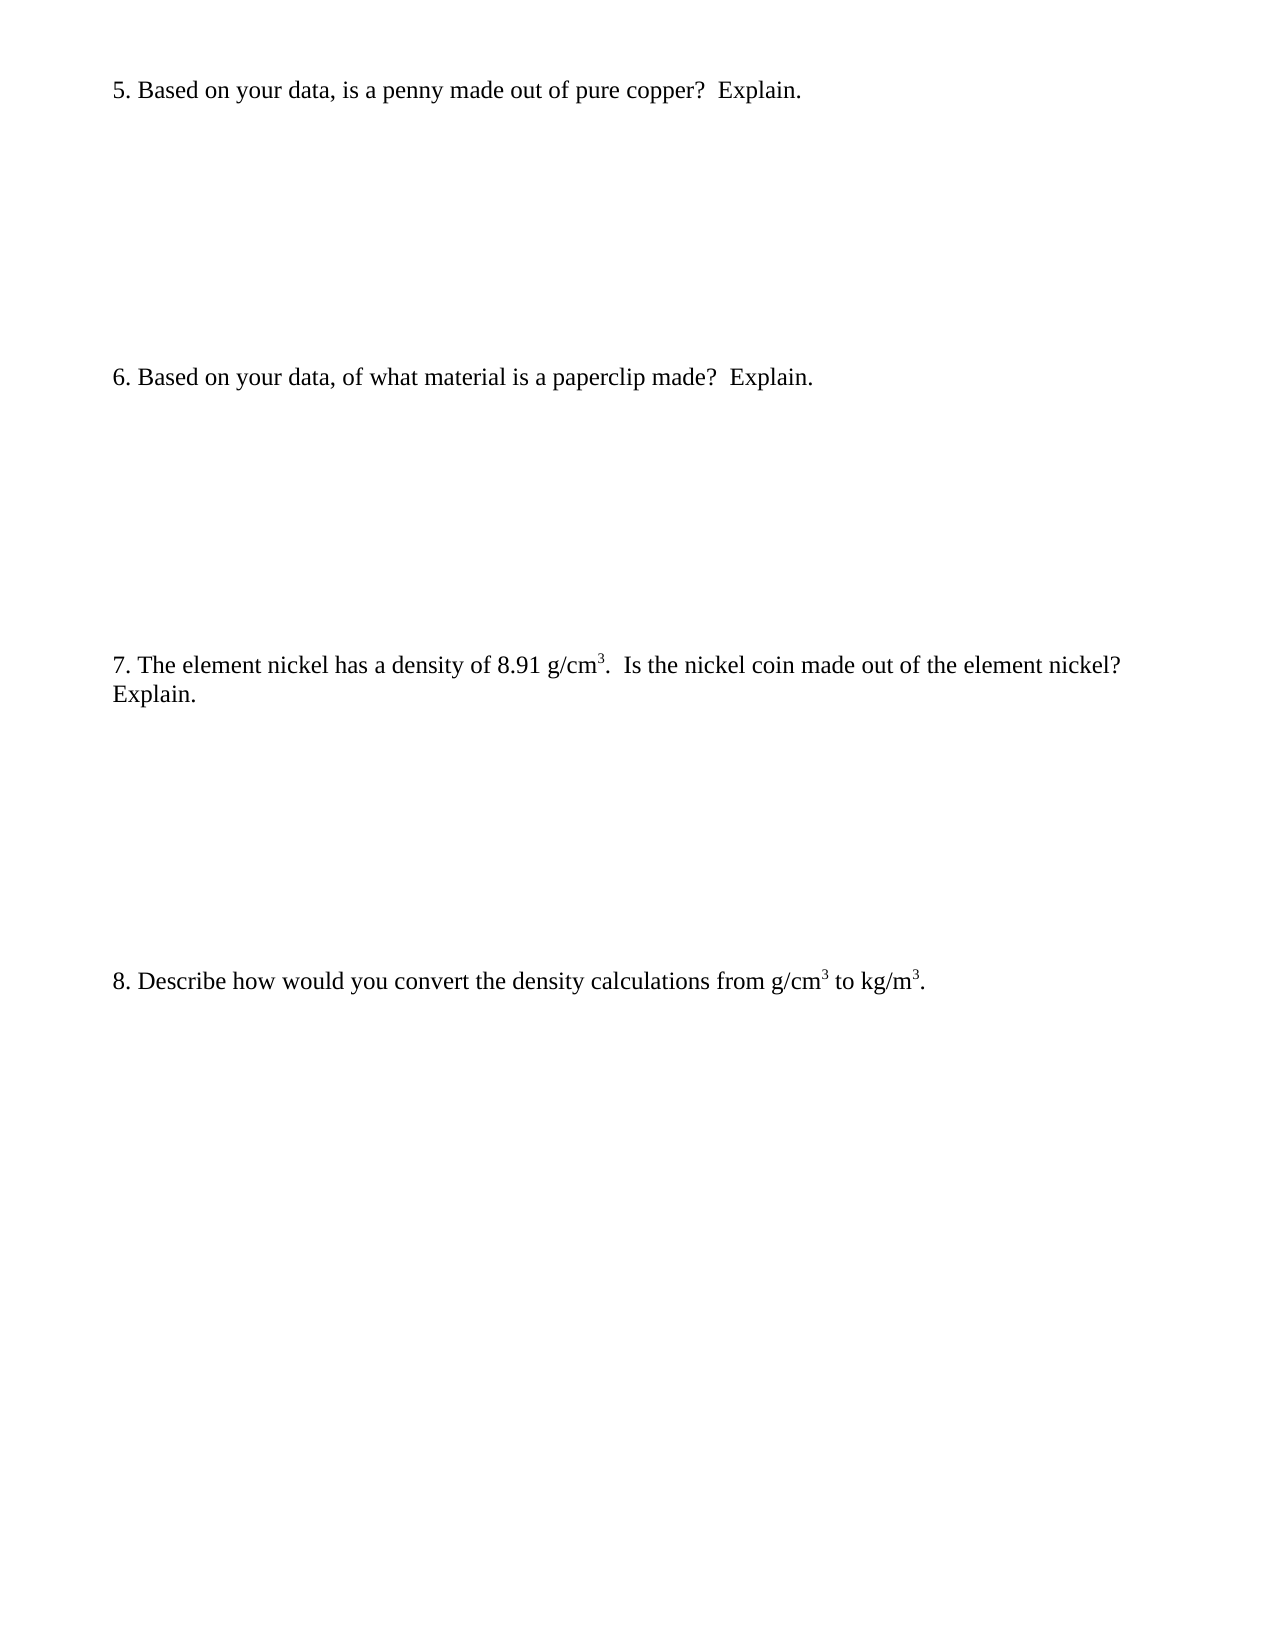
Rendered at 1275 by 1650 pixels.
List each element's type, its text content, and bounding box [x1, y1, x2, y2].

text 7. The element nickel has a density of 8.91 g/cm3. Is the nickel coin made out of the element nickel? Explain. [112, 650, 1162, 707]
text 6. Based on your data, of what material is a paperclip made? Explain. [112, 362, 1162, 391]
text 8. Describe how would you convert the density calculations from g/cm3 to kg/m3. [112, 966, 1162, 995]
text 5. Based on your data, is a penny made out of pure copper? Explain. [112, 75, 1162, 104]
